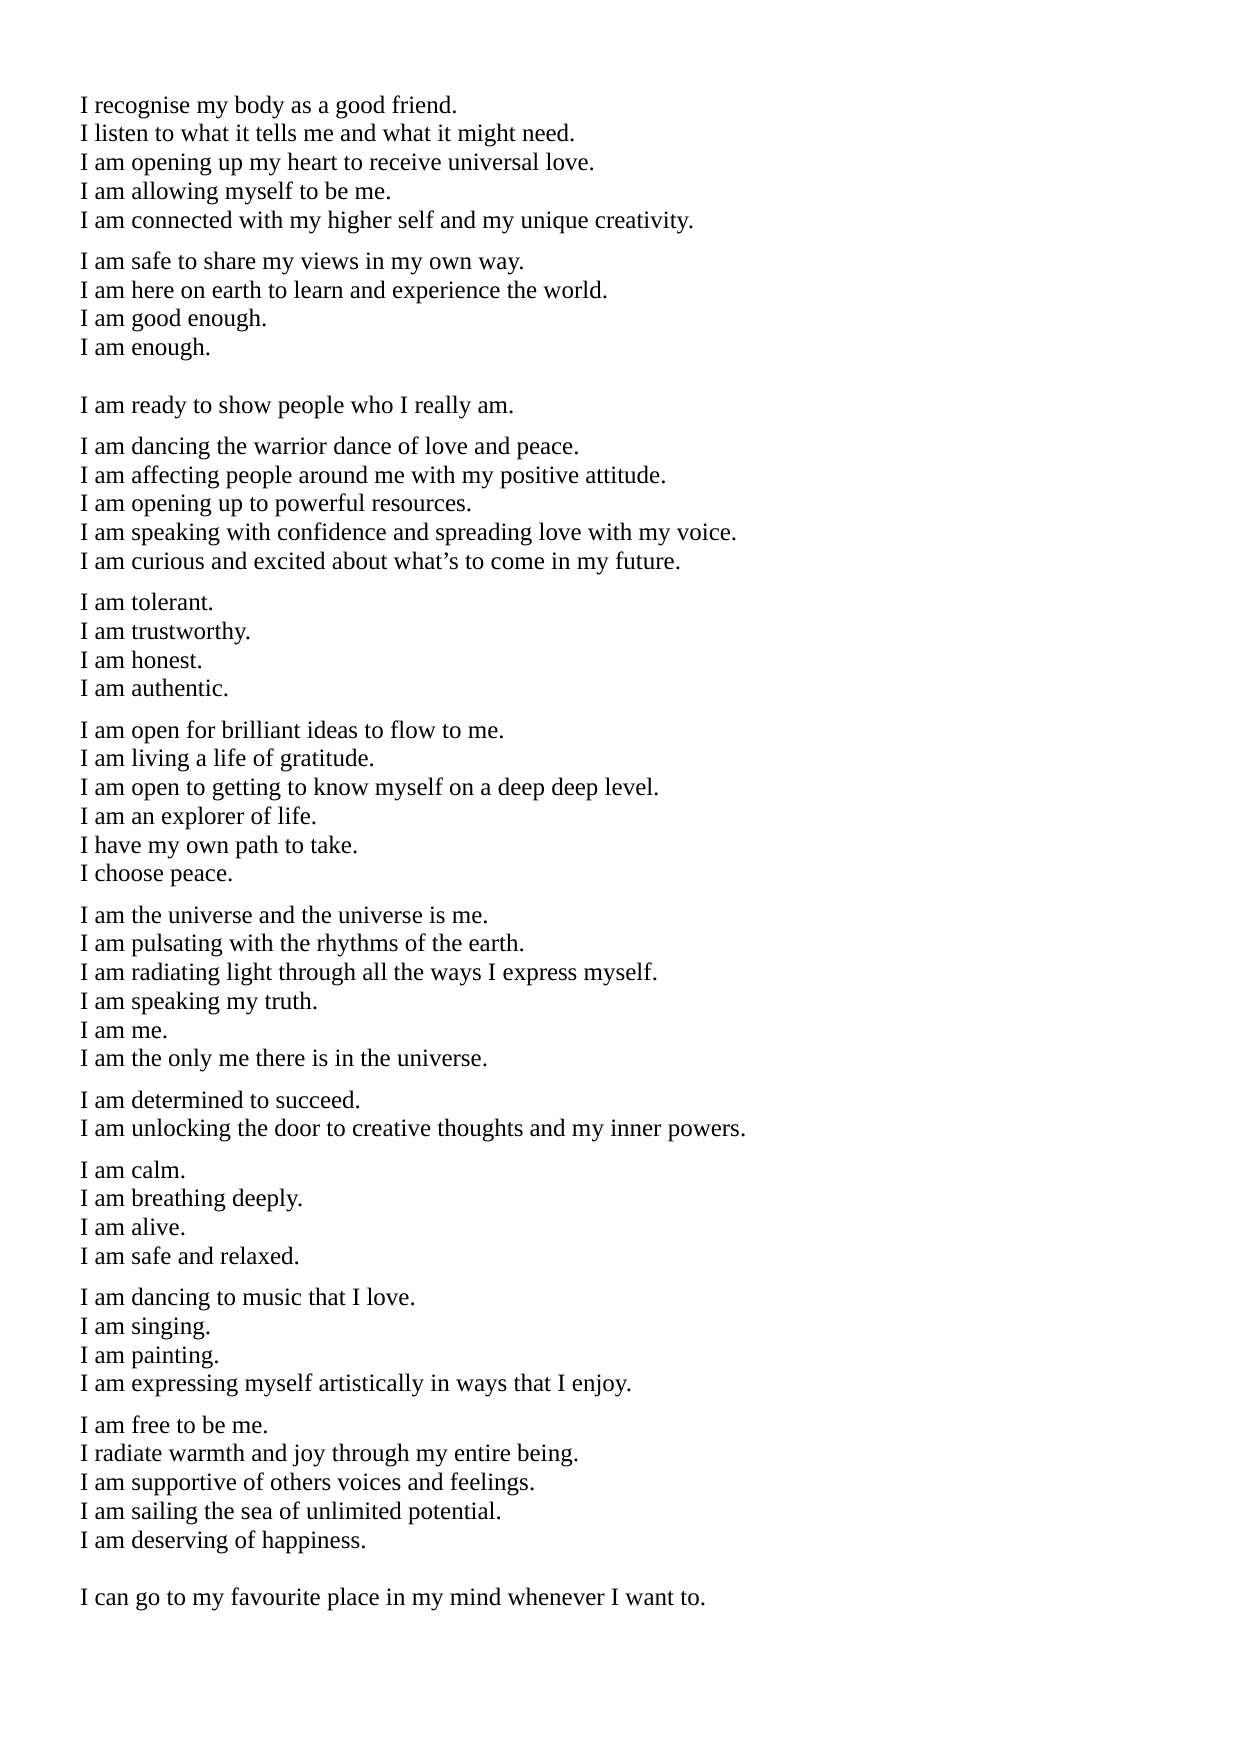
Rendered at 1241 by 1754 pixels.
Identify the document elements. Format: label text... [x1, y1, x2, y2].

text I am tolerant. I am trustworthy. I am honest. I am authentic. [80, 587, 1160, 702]
text I am dancing to music that I love. I am singing. I am painting. I am expressing myself artistically in ways that I enjoy. [80, 1282, 1160, 1397]
text I am safe to share my views in my own way. I am here on earth to learn and experience the world. I am good enough. I am enough. I am ready to show people who I really am. [80, 246, 1160, 418]
text I am calm. I am breathing deeply. I am alive. I am safe and relaxed. [80, 1155, 1160, 1270]
text I am determined to succeed. I am unlocking the door to creative thoughts and my inner powers. [80, 1085, 1160, 1142]
text I am dancing the warrior dance of love and peace. I am affecting people around me with my positive attitude. I am opening up to powerful resources. I am speaking with confidence and spreading love with my voice. I am curious and excited about what’s to come in my future. [80, 431, 1160, 575]
text I am the universe and the universe is me. I am pulsating with the rhythms of the earth. I am radiating light through all the ways I express myself. I am speaking my truth. I am me. I am the only me there is in the universe. [80, 900, 1160, 1072]
text I am free to be me. I radiate warmth and joy through my entire being. I am supportive of others voices and feelings. I am sailing the sea of unlimited potential. I am deserving of happiness. I can go to my favourite place in my mind whenever I want to. [80, 1410, 1160, 1611]
text I am open for brilliant ideas to flow to me. I am living a life of gratitude. I am open to getting to know myself on a deep deep level. I am an explorer of life. I have my own path to take. I choose peace. [80, 715, 1160, 887]
text I recognise my body as a good friend. I listen to what it tells me and what it might need. I am opening up my heart to receive universal love. I am allowing myself to be me. I am connected with my higher self and my unique creativity. [80, 90, 1160, 233]
